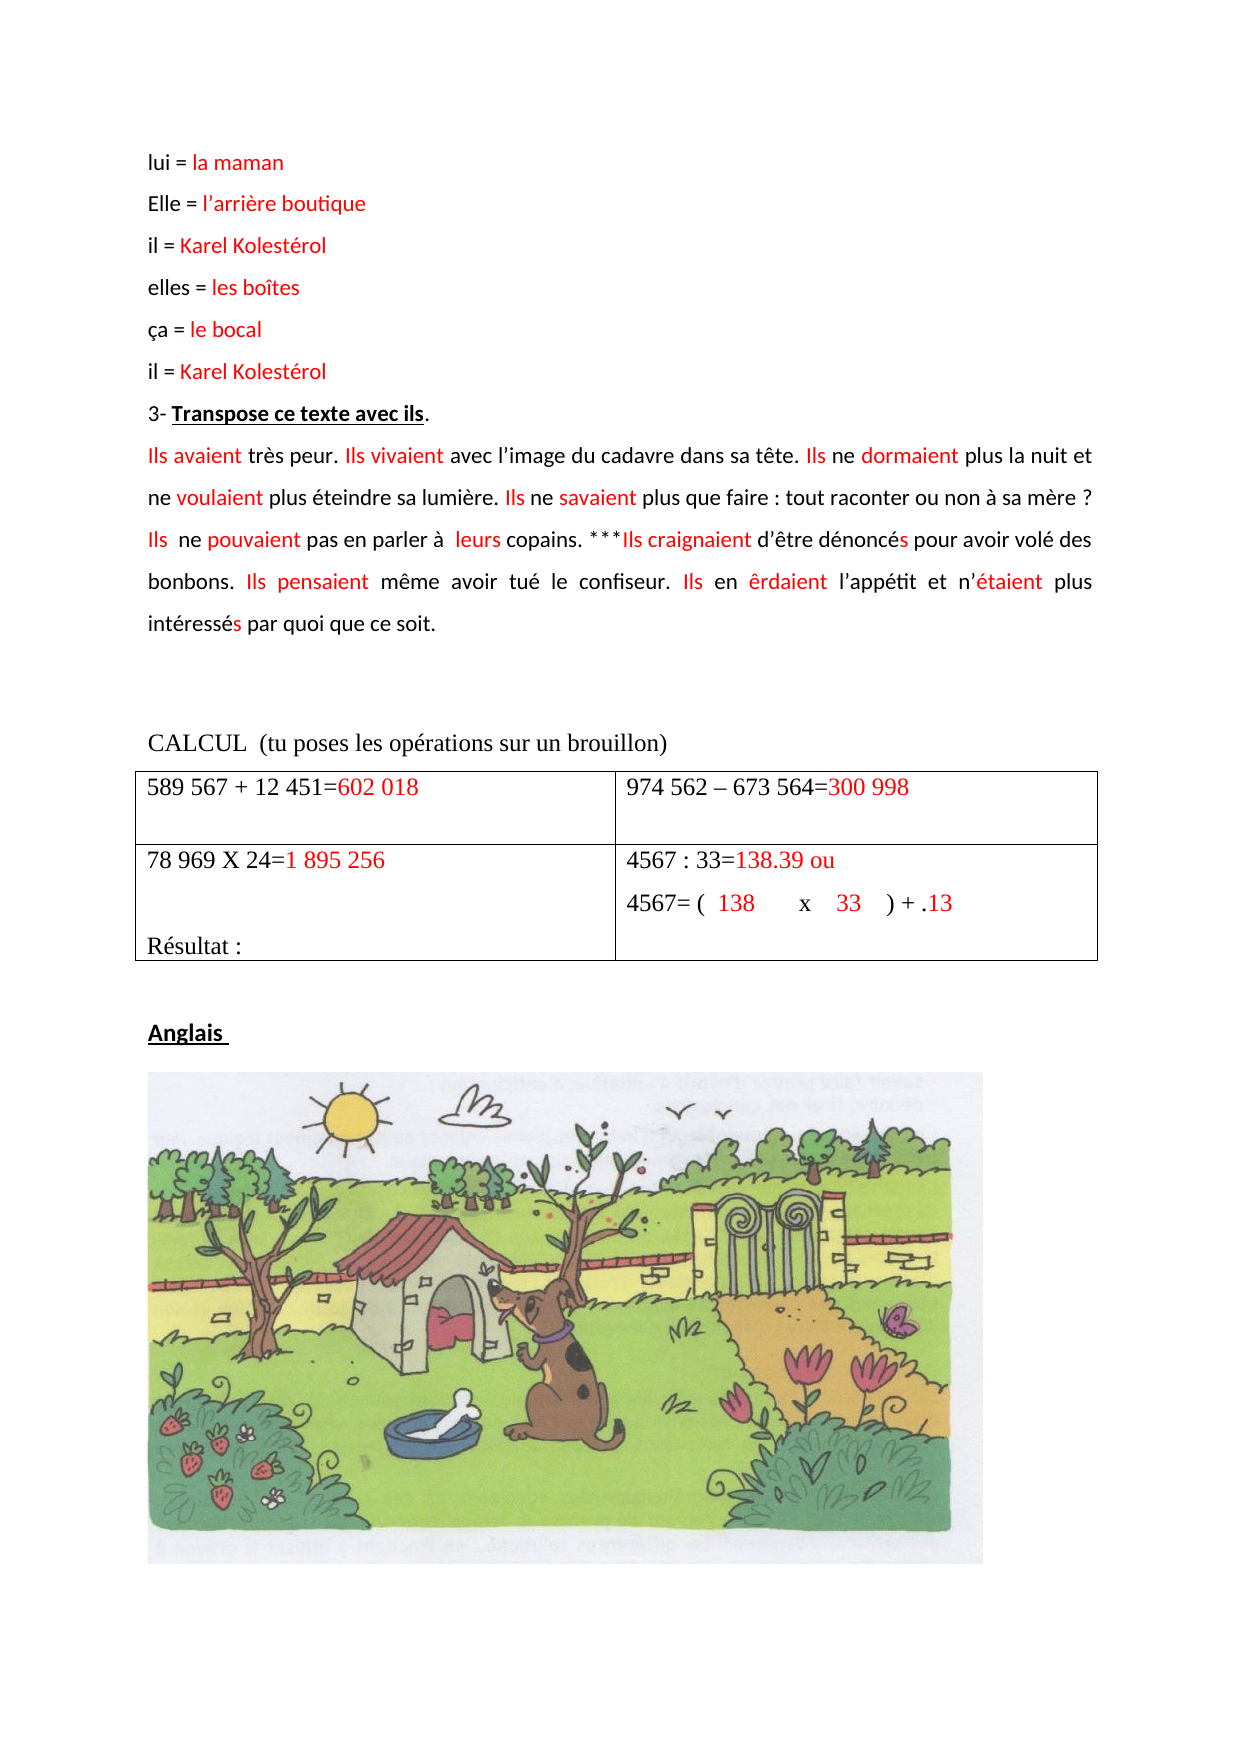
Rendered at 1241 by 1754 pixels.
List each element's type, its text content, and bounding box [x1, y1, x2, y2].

list Elle = l’arrière boutique [148, 189, 1093, 218]
list ça = le bocal [148, 316, 1093, 343]
table_header 589 567 + 12 451=602 018 [136, 772, 615, 844]
list elles = les boîtes [148, 273, 1093, 302]
picture [147, 1072, 984, 1564]
list lui = la maman [148, 148, 1093, 176]
text Anglais [148, 1017, 1093, 1047]
list il = Karel Kolestérol [148, 357, 1093, 386]
text CALCUL (tu poses les opérations sur un brouillon) [148, 728, 1093, 757]
list Ils avaient très peur. Ils vivaient avec l’image du cadavre dans sa tête. Ils ne dormaient plus la nuit et ne voulaient plus éteindre sa lumière. Ils ne savaient plus que faire : tout raconter ou non à sa mère ? Ils ne pouvaient pas en parler à leurs copains. ***Ils craignaient d’être dénoncés pour avoir volé des bonbons. Ils pensaient même avoir tué le confiseur. Ils en êrdaient l’appétit et n’étaient plus intéressés par quoi que ce soit. [148, 441, 1093, 637]
list 3- Transpose ce texte avec ils. [148, 399, 1093, 427]
table_cell 78 969 X 24=1 895 256 Résultat : [136, 845, 615, 960]
table_cell 4567 : 33=138.39 ou 4567= ( 138 x 33 ) + .13 [616, 845, 1097, 960]
table_header 974 562 – 673 564=300 998 [616, 772, 1097, 844]
list il = Karel Kolestérol [148, 232, 1093, 259]
